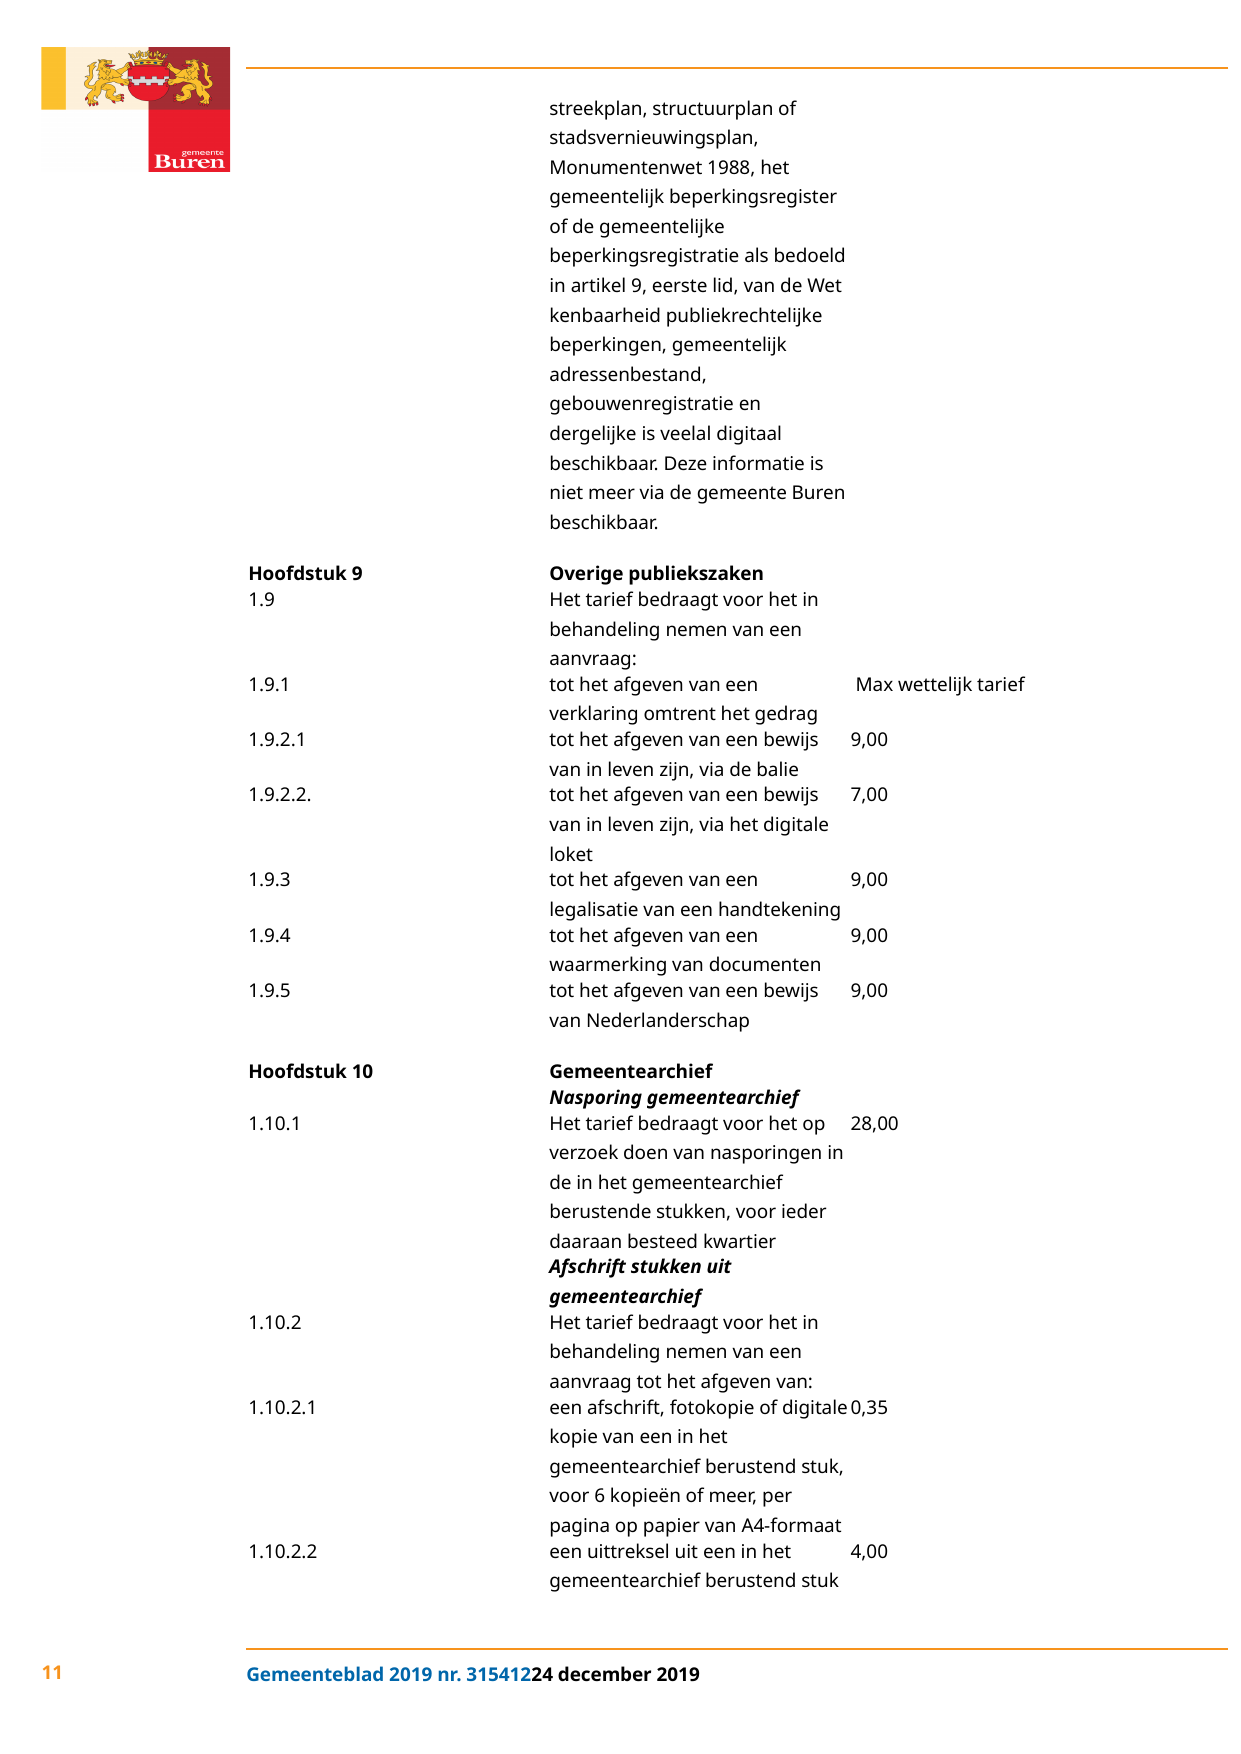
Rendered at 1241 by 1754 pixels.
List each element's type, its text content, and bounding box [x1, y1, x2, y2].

table_cell Gemeentearchief [549, 1058, 850, 1084]
table_cell 7,00 [850, 782, 1152, 867]
table_cell Het tarief bedraagt voor het in behandeling nemen van een aanvraag: [549, 586, 850, 671]
table_cell 1.9.1 [248, 671, 549, 726]
table_cell [248, 535, 549, 560]
table_cell 1.9.5 [248, 977, 549, 1032]
table_cell [850, 1033, 1152, 1058]
table_cell tot het afgeven van een verklaring omtrent het gedrag [549, 671, 850, 726]
table_cell Overige publiekszaken [549, 560, 850, 586]
table_cell 9,00 [850, 977, 1152, 1032]
table_cell 1.10.2 [248, 1309, 549, 1394]
table_cell tot het afgeven van een legalisatie van een handtekening [549, 867, 850, 922]
table_cell Het tarief bedraagt voor het in behandeling nemen van een aanvraag tot het afgeven van: [549, 1309, 850, 1394]
table_cell 9,00 [850, 922, 1152, 977]
table_cell 0,35 [850, 1394, 1152, 1538]
table_cell [549, 1033, 850, 1058]
table_cell 1.9.2.2. [248, 782, 549, 867]
table_cell Nasporing gemeentearchief [549, 1084, 850, 1110]
table_cell 1.9.4 [248, 922, 549, 977]
table_cell [248, 1254, 549, 1309]
picture [41, 47, 231, 172]
table_cell [850, 586, 1152, 671]
table_cell 9,00 [850, 867, 1152, 922]
table_cell tot het afgeven van een waarmerking van documenten [549, 922, 850, 977]
table_cell [549, 535, 850, 560]
table_cell 1.9.2.1 [248, 726, 549, 782]
table_cell 4,00 [850, 1538, 1152, 1593]
table_cell 1.10.1 [248, 1110, 549, 1254]
table_cell tot het afgeven van een bewijs van in leven zijn, via de balie [549, 726, 850, 782]
table_cell een uittreksel uit een in het gemeentearchief berustend stuk [549, 1538, 850, 1593]
table_cell een afschrift, fotokopie of digitale kopie van een in het gemeentearchief berustend stuk, voor 6 kopieën of meer, per pagina op papier van A4-formaat [549, 1394, 850, 1538]
table_cell [850, 1309, 1152, 1394]
table_cell [248, 1033, 549, 1058]
table_cell Afschrift stukken uit gemeentearchief [549, 1254, 850, 1309]
table_cell [850, 1058, 1152, 1084]
table_cell Hoofdstuk 9 [248, 560, 549, 586]
table_cell [850, 95, 1152, 535]
table_cell 1.9.3 [248, 867, 549, 922]
table_cell 1.10.2.2 [248, 1538, 549, 1593]
table_cell Het tarief bedraagt voor het op verzoek doen van nasporingen in de in het gemeentearchief berustende stukken, voor ieder daaraan besteed kwartier [549, 1110, 850, 1254]
table_cell [850, 1084, 1152, 1110]
table_cell 1.10.2.1 [248, 1394, 549, 1538]
table_cell 9,00 [850, 726, 1152, 782]
table_cell 28,00 [850, 1110, 1152, 1254]
table_cell Hoofdstuk 10 [248, 1058, 549, 1084]
table_cell [248, 1084, 549, 1110]
table_cell [850, 560, 1152, 586]
table_cell streekplan, structuurplan of stadsvernieuwingsplan, Monumentenwet 1988, het gemeentelijk beperkingsregister of de gemeentelijke beperkingsregistratie als bedoeld in artikel 9, eerste lid, van de Wet kenbaarheid publiekrechtelijke beperkingen, gemeentelijk adressenbestand, gebouwenregistratie en dergelijke is veelal digitaal beschikbaar. Deze informatie is niet meer via de gemeente Buren beschikbaar. [549, 95, 850, 535]
table_cell Max wettelijk tarief [850, 671, 1152, 726]
table_cell [850, 1254, 1152, 1309]
table_cell 1.9 [248, 586, 549, 671]
table_cell tot het afgeven van een bewijs van in leven zijn, via het digitale loket [549, 782, 850, 867]
table_cell [850, 535, 1152, 560]
table_cell [248, 95, 549, 535]
table_cell tot het afgeven van een bewijs van Nederlanderschap [549, 977, 850, 1032]
